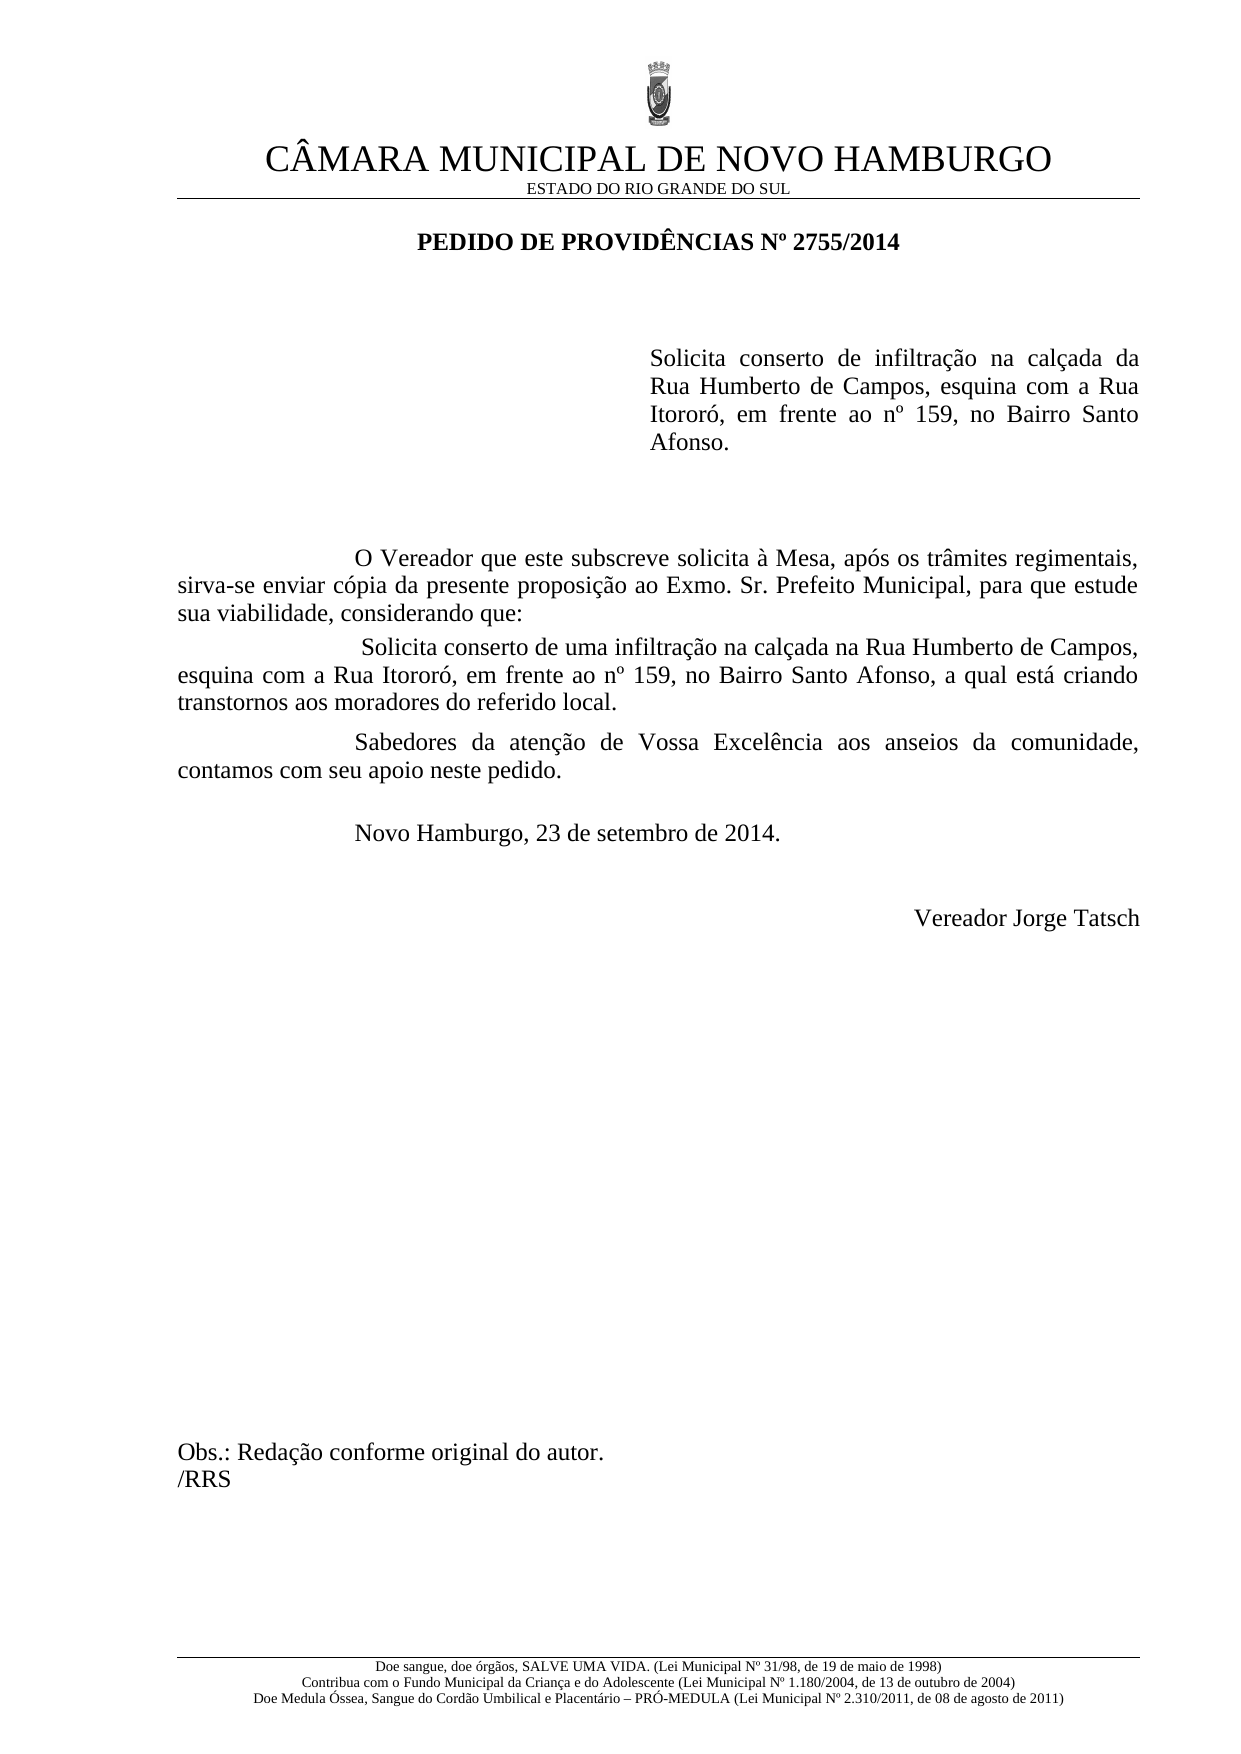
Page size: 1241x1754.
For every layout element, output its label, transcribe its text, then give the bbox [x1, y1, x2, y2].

text Solicita conserto de uma infiltração na calçada na Rua Humberto de Campos, esquina com a Rua Itororó, em frente ao nº 159, no Bairro Santo Afonso, a qual está criando transtornos aos moradores do referido local. [177, 633, 1140, 716]
text Solicita conserto de infiltração na calçada da Rua Humberto de Campos, esquina com a Rua Itororó, em frente ao nº 159, no Bairro Santo Afonso. [649, 344, 1140, 455]
text Vereador Jorge Tatsch [768, 876, 1140, 931]
text /RRS [177, 1466, 1140, 1493]
text Obs.: Redação conforme original do autor. [177, 1438, 1140, 1466]
text Sabedores da atenção de Vossa Excelência aos anseios da comunidade, contamos com seu apoio neste pedido. [177, 728, 1140, 783]
text PEDIDO DE PROVIDÊNCIAS Nº 2755/2014 [177, 228, 1140, 256]
text O Vereador que este subscreve solicita à Mesa, após os trâmites regimentais, sirva-se enviar cópia da presente proposição ao Exmo. Sr. Prefeito Municipal, para que estude sua viabilidade, considerando que: [177, 544, 1140, 627]
text Novo Hamburgo, 23 de setembro de 2014. [177, 819, 1140, 847]
